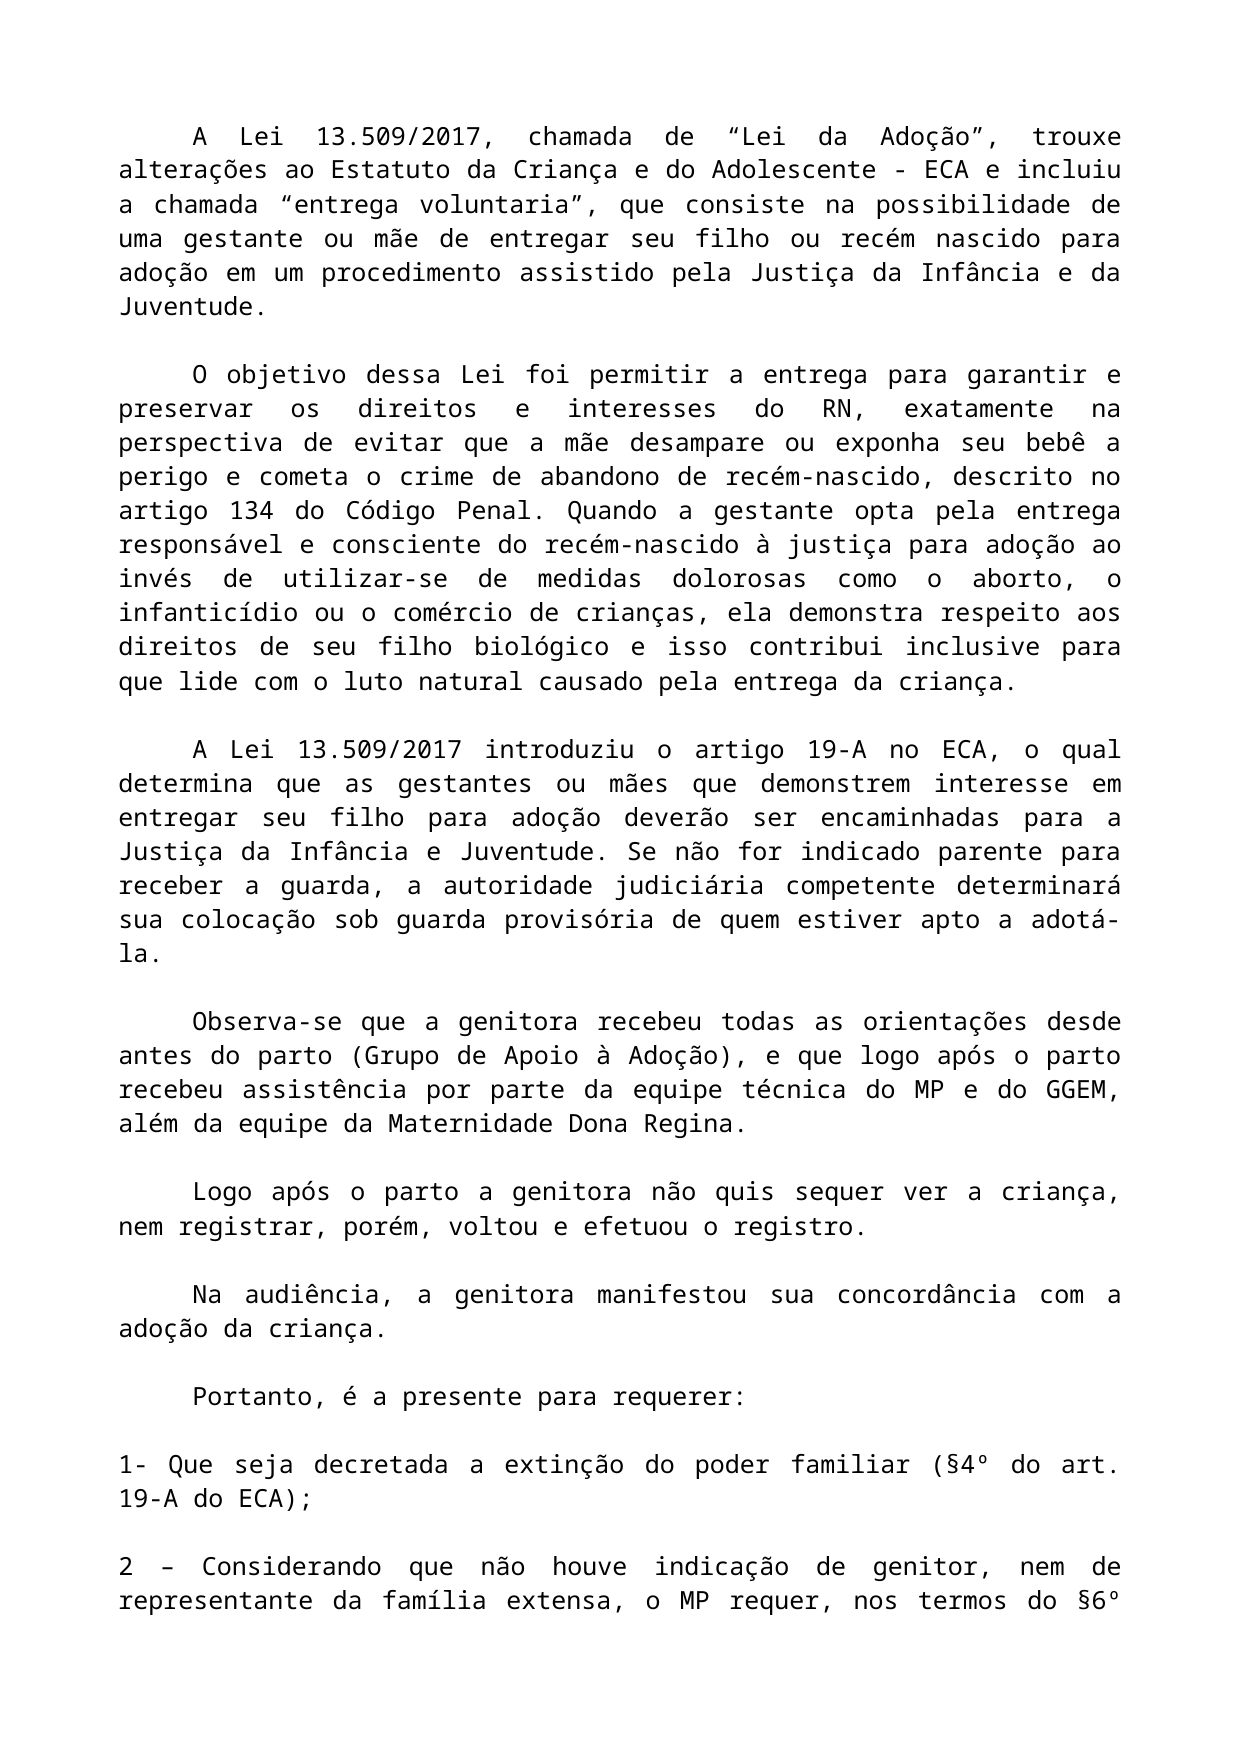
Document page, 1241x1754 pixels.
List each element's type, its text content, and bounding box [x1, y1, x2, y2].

text O objetivo dessa Lei foi permitir a entrega para garantir e preservar os direitos e interesses do RN, exatamente na perspectiva de evitar que a mãe desampare ou exponha seu bebê a perigo e cometa o crime de abandono de recém-nascido, descrito no artigo 134 do Código Penal. Quando a gestante opta pela entrega responsável e consciente do recém-nascido à justiça para adoção ao invés de utilizar-se de medidas dolorosas como o aborto, o infanticídio ou o comércio de crianças, ela demonstra respeito aos direitos de seu filho biológico e isso contribui inclusive para que lide com o luto natural causado pela entrega da criança. [118, 357, 1122, 697]
text 2 – Considerando que não houve indicação de genitor, nem de representante da família extensa, o MP requer, nos termos do §6º [118, 1549, 1122, 1617]
text Observa-se que a genitora recebeu todas as orientações desde antes do parto (Grupo de Apoio à Adoção), e que logo após o parto recebeu assistência por parte da equipe técnica do MP e do GGEM, além da equipe da Maternidade Dona Regina. [118, 1004, 1122, 1140]
text A Lei 13.509/2017, chamada de “Lei da Adoção”, trouxe alterações ao Estatuto da Criança e do Adolescente - ECA e incluiu a chamada “entrega voluntaria”, que consiste na possibilidade de uma gestante ou mãe de entregar seu filho ou recém nascido para adoção em um procedimento assistido pela Justiça da Infância e da Juventude. [118, 118, 1122, 322]
text 1- Que seja decretada a extinção do poder familiar (§4º do art. 19-A do ECA); [118, 1447, 1122, 1515]
text Portanto, é a presente para requerer: [118, 1378, 1122, 1412]
text Na audiência, a genitora manifestou sua concordância com a adoção da criança. [118, 1276, 1122, 1344]
text A Lei 13.509/2017 introduziu o artigo 19-A no ECA, o qual determina que as gestantes ou mães que demonstrem interesse em entregar seu filho para adoção deverão ser encaminhadas para a Justiça da Infância e Juventude. Se não for indicado parente para receber a guarda, a autoridade judiciária competente determinará sua colocação sob guarda provisória de quem estiver apto a adotá-la. [118, 731, 1122, 970]
text Logo após o parto a genitora não quis sequer ver a criança, nem registrar, porém, voltou e efetuou o registro. [118, 1174, 1122, 1242]
